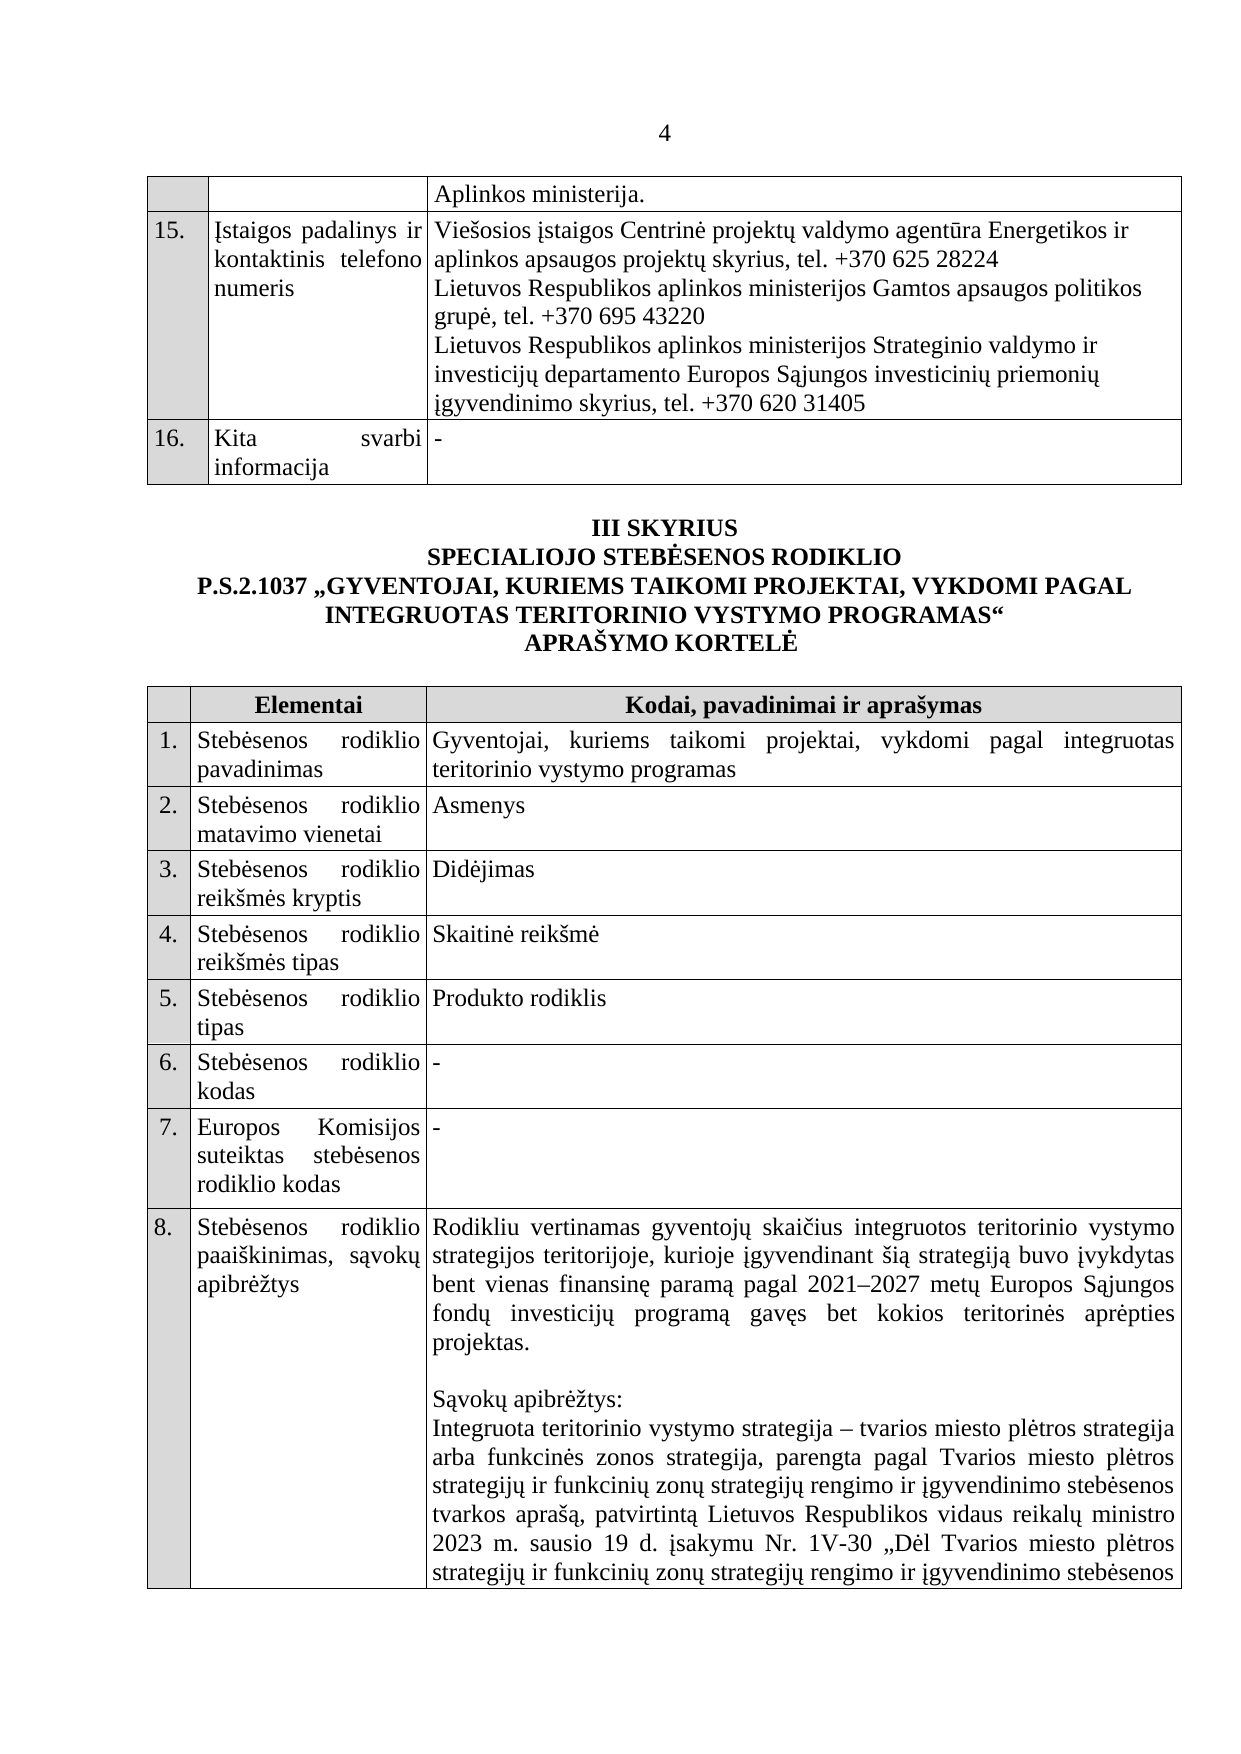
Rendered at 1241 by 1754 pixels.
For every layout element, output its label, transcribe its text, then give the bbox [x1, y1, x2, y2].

table_cell 15. [148, 212, 208, 419]
table_header [148, 687, 190, 722]
text SPECIALIOJO Stebėsenos rodiklio [148, 542, 1181, 571]
table_header Kodai, pavadinimai ir aprašymas [427, 687, 1181, 722]
table_cell 3. [148, 851, 190, 915]
table_cell Skaitinė reikšmė [427, 916, 1181, 979]
table_cell - [428, 420, 1181, 484]
table_cell 8. [148, 1209, 190, 1588]
table_cell 7. [148, 1109, 190, 1208]
table_cell Aplinkos ministerija. [428, 177, 1181, 211]
table_cell 4. [148, 916, 190, 979]
subtitle III SKYRIUS [148, 513, 1181, 542]
subtitle aprašymo kortelė [148, 628, 1181, 657]
table_cell Stebėsenos rodiklio matavimo vienetai [191, 787, 426, 850]
table_cell Stebėsenos rodiklio reikšmės kryptis [191, 851, 426, 915]
table_cell - [427, 1045, 1181, 1108]
table_cell Rodikliu vertinamas gyventojų skaičius integruotos teritorinio vystymo strategijos teritorijoje, kurioje įgyvendinant šią strategiją buvo įvykdytas bent vienas finansinę paramą pagal 2021–2027 metų Europos Sąjungos fondų investicijų programą gavęs bet kokios teritorinės aprėpties projektas. Sąvokų apibrėžtys: Integruota teritorinio vystymo strategija – tvarios miesto plėtros strategija arba funkcinės zonos strategija, parengta pagal Tvarios miesto plėtros strategijų ir funkcinių zonų strategijų rengimo ir įgyvendinimo stebėsenos tvarkos aprašą, patvirtintą Lietuvos Respublikos vidaus reikalų ministro 2023 m. sausio 19 d. įsakymu Nr. 1V-30 „Dėl Tvarios miesto plėtros strategijų ir funkcinių zonų strategijų rengimo ir įgyvendinimo stebėsenos [427, 1209, 1181, 1588]
table_cell 2. [148, 787, 190, 850]
table_cell [148, 177, 208, 211]
table_cell Stebėsenos rodiklio tipas [191, 980, 426, 1043]
table_cell 16. [148, 420, 208, 484]
table_cell 1. [148, 723, 190, 786]
table_cell Europos Komisijos suteiktas stebėsenos rodiklio kodas [191, 1109, 426, 1208]
table_cell Stebėsenos rodiklio reikšmės tipas [191, 916, 426, 979]
table_cell Produkto rodiklis [427, 980, 1181, 1043]
table_cell Viešosios įstaigos Centrinė projektų valdymo agentūra Energetikos ir aplinkos apsaugos projektų skyrius, tel. +370 625 28224 Lietuvos Respublikos aplinkos ministerijos Gamtos apsaugos politikos grupė, tel. +370 695 43220 Lietuvos Respublikos aplinkos ministerijos Strateginio valdymo ir investicijų departamento Europos Sąjungos investicinių priemonių įgyvendinimo skyrius, tel. +370 620 31405 [428, 212, 1181, 419]
table_cell Kita svarbi informacija [209, 420, 427, 484]
table_cell Stebėsenos rodiklio paaiškinimas, sąvokų apibrėžtys [191, 1209, 426, 1588]
table_cell 5. [148, 980, 190, 1043]
table_cell Didėjimas [427, 851, 1181, 915]
table_header Elementai [191, 687, 426, 722]
table_cell Įstaigos padalinys ir kontaktinis telefono numeris [209, 212, 427, 419]
table_cell Stebėsenos rodiklio kodas [191, 1045, 426, 1108]
table_cell Gyventojai, kuriems taikomi projektai, vykdomi pagal integruotas teritorinio vystymo programas [427, 723, 1181, 786]
table_cell 6. [148, 1045, 190, 1108]
table_cell [209, 177, 427, 211]
text P.S.2.1037 „GYVENTOJAI, KURIEMS TAIKOMI PROJEKTAI, VYKDOMI PAGAL INTEGRUOTAS TERITORINIO VYSTYMO PROGRAMAS“ [148, 571, 1181, 628]
table_cell Stebėsenos rodiklio pavadinimas [191, 723, 426, 786]
table_cell Asmenys [427, 787, 1181, 850]
table_cell - [427, 1109, 1181, 1208]
